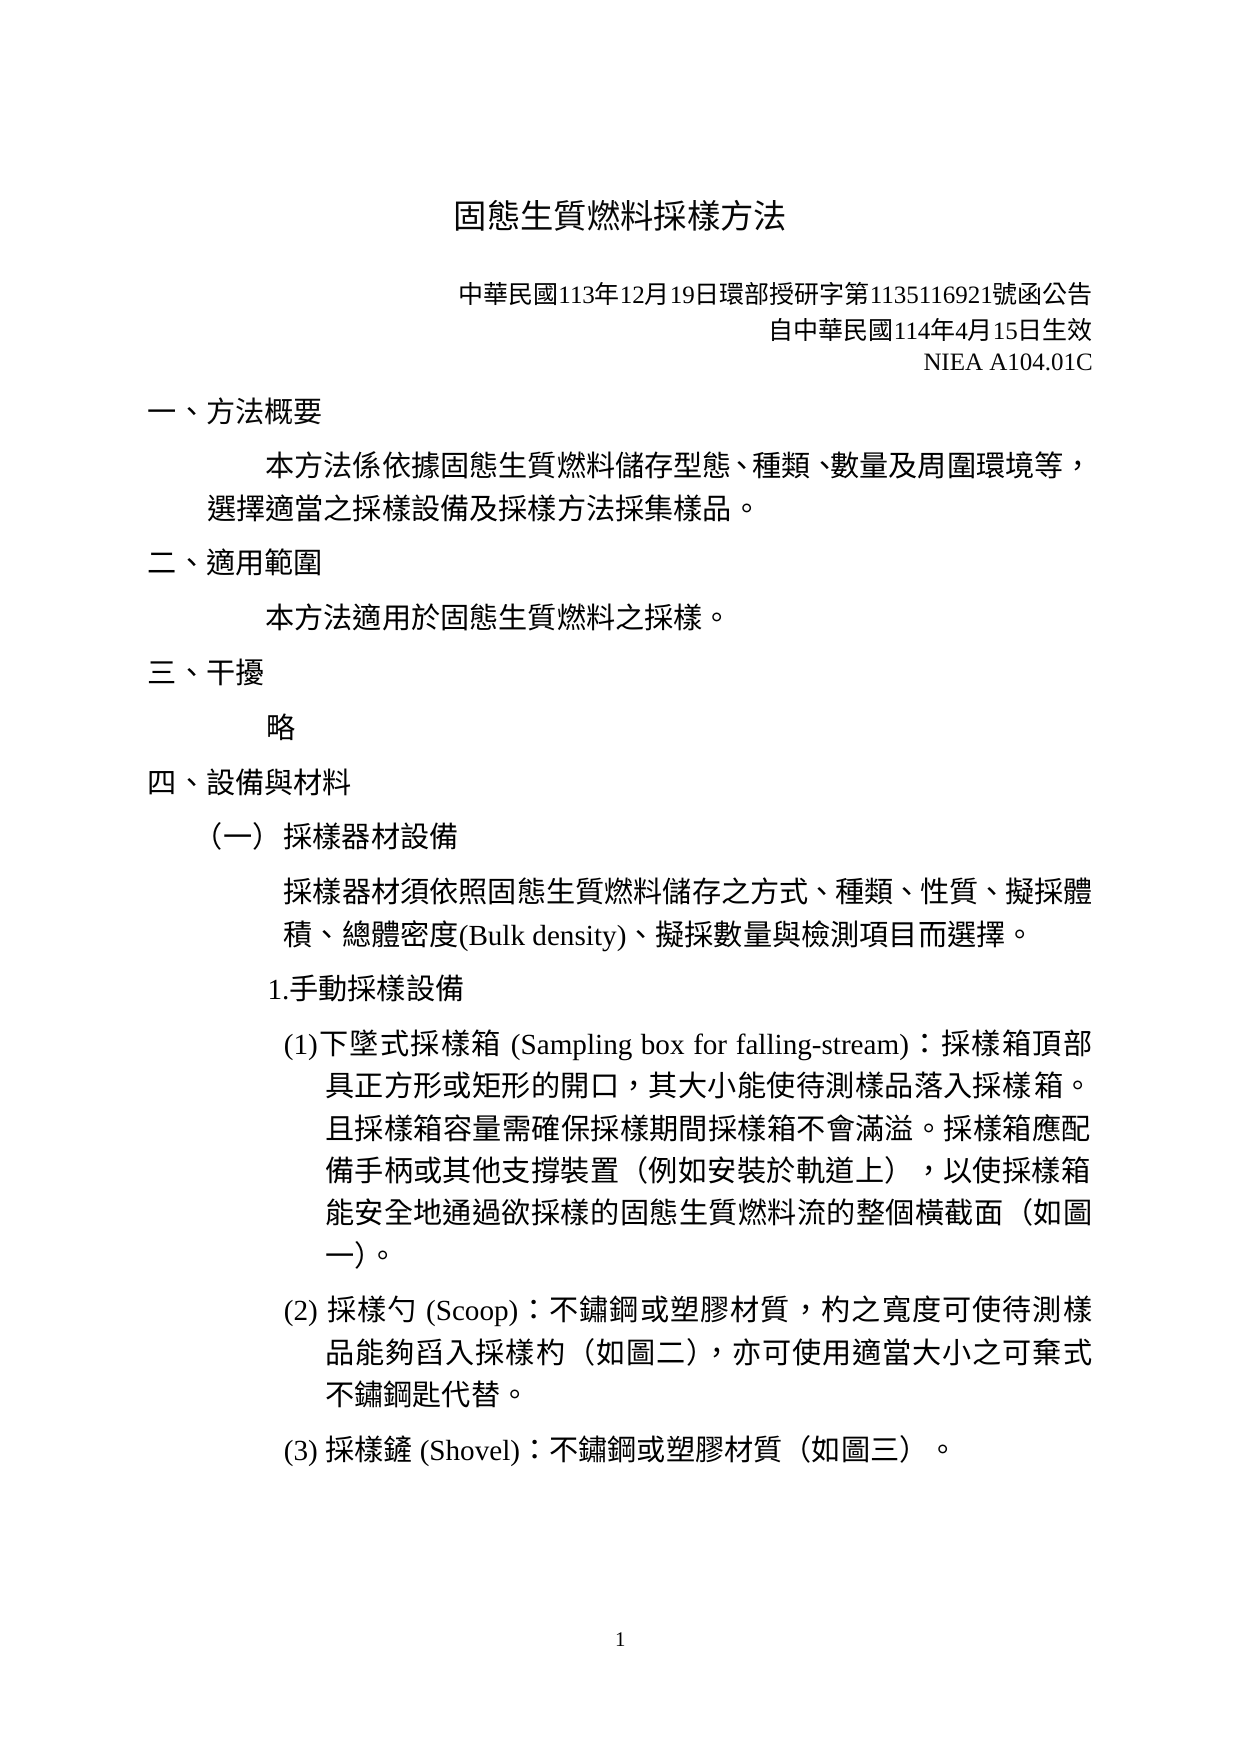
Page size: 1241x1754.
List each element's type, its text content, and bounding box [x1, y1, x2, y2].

text 略 [266, 704, 1093, 747]
text 本方法適用於固態生質燃料之採樣。 [207, 595, 1093, 637]
text 採樣器材須依照固態生質燃料儲存之方式、種類、性質、擬採體積、總體密度(Bulk density)、擬採數量與檢測項目而選擇。 [283, 869, 1093, 953]
text (2) 採樣勺 (Scoop)：不鏽鋼或塑膠材質，杓之寬度可使待測樣品能夠舀入採樣杓（如圖二），亦可使用適當大小之可棄式不鏽鋼匙代替。 [283, 1287, 1093, 1414]
list 設備與材料 [148, 759, 1093, 801]
list 適用範圍 [148, 540, 1093, 582]
text 本方法係依據固態生質燃料儲存型態、種類、數量及周圍環境等，選擇適當之採樣設備及採樣方法採集樣品。 [207, 443, 1093, 527]
text NIEA A104.01C [207, 347, 1093, 376]
text 自中華民國114年4月15日生效 [221, 311, 1093, 347]
text 中華民國113年12月19日環部授研字第1135116921號函公告 [148, 274, 1093, 311]
text (3) 採樣鏟 (Shovel)：不鏽鋼或塑膠材質（如圖三）。 [283, 1426, 1093, 1468]
list 方法概要 [148, 388, 1093, 430]
list 干擾 [148, 649, 1093, 692]
text 1.手動採樣設備 [267, 966, 1093, 1008]
text 固態生質燃料採樣方法 [148, 190, 1093, 238]
text (1)下墜式採樣箱 (Sampling box for falling-stream)：採樣箱頂部具正方形或矩形的開口，其大小能使待測樣品落入採樣箱。且採樣箱容量需確保採樣期間採樣箱不會滿溢。採樣箱應配備手柄或其他支撐裝置（例如安裝於軌道上），以使採樣箱能安全地通過欲採樣的固態生質燃料流的整個橫截面（如圖一）。 [283, 1021, 1093, 1274]
